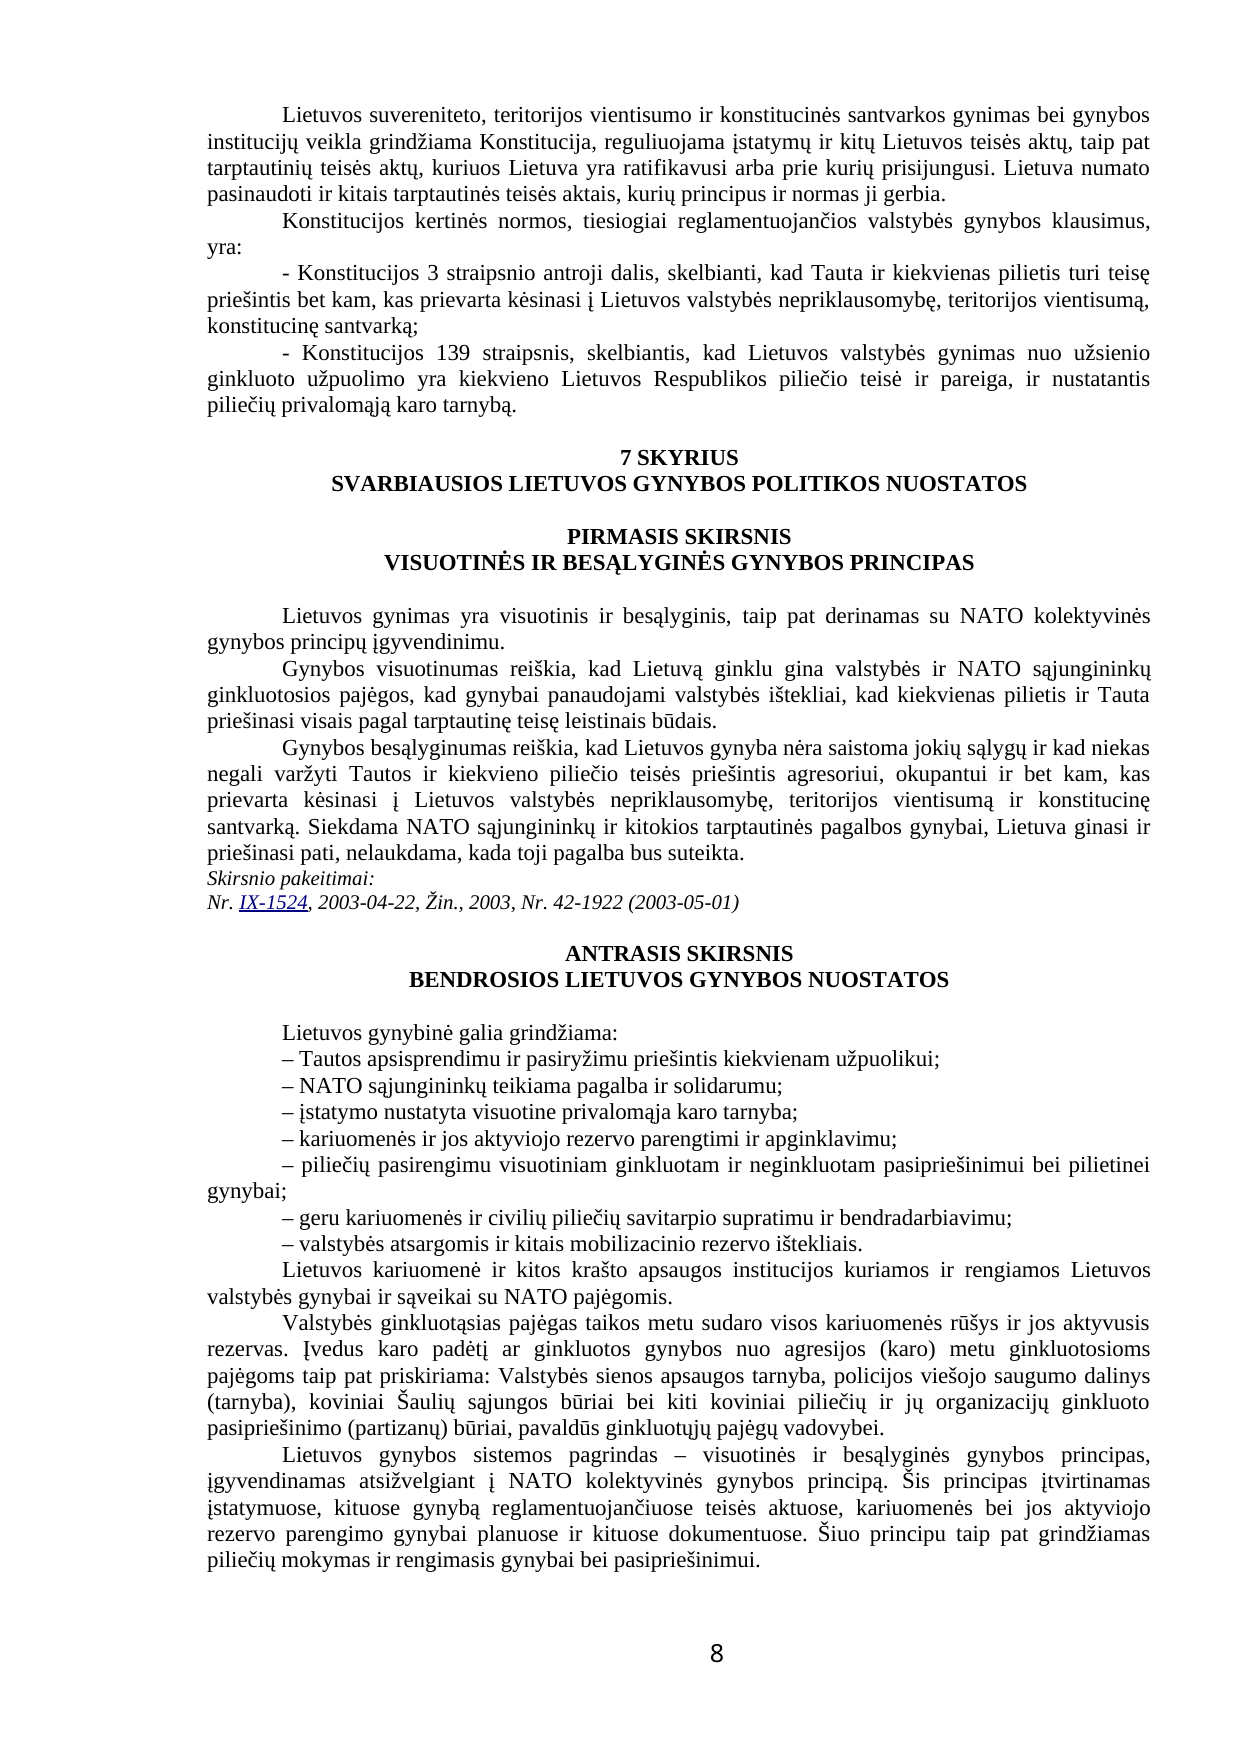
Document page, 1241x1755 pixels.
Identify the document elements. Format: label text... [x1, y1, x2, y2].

text – įstatymo nustatyta visuotine privalomąja karo tarnyba; [207, 1098, 1152, 1124]
text VISUOTINĖS IR BESĄLYGINĖS GYNYBOS PRINCIPAS [207, 549, 1152, 576]
text Lietuvos kariuomenė ir kitos krašto apsaugos institucijos kuriamos ir rengiamos Lietuvos valstybės gynybai ir sąveikai su NATO pajėgomis. [207, 1256, 1152, 1309]
text Lietuvos suvereniteto, teritorijos vientisumo ir konstitucinės santvarkos gynimas bei gynybos institucijų veikla grindžiama Konstitucija, reguliuojama įstatymų ir kitų Lietuvos teisės aktų, taip pat tarptautinių teisės aktų, kuriuos Lietuva yra ratifikavusi arba prie kurių prisijungusi. Lietuva numato pasinaudoti ir kitais tarptautinės teisės aktais, kurių principus ir normas ji gerbia. [207, 101, 1152, 207]
text – piliečių pasirengimu visuotiniam ginkluotam ir neginkluotam pasipriešinimui bei pilietinei gynybai; [207, 1151, 1152, 1204]
text – geru kariuomenės ir civilių piliečių savitarpio supratimu ir bendradarbiavimu; [207, 1204, 1152, 1230]
text - Konstitucijos 3 straipsnio antroji dalis, skelbianti, kad Tauta ir kiekvienas pilietis turi teisę priešintis bet kam, kas prievarta kėsinasi į Lietuvos valstybės nepriklausomybę, teritorijos vientisumą, konstitucinę santvarką; [207, 259, 1152, 338]
text PirmasIS skirsnis [207, 523, 1152, 549]
text Valstybės ginkluotąsias pajėgas taikos metu sudaro visos kariuomenės rūšys ir jos aktyvusis rezervas. Įvedus karo padėtį ar ginkluotos gynybos nuo agresijos (karo) metu ginkluotosioms pajėgoms taip pat priskiriama: Valstybės sienos apsaugos tarnyba, policijos viešojo saugumo dalinys (tarnyba), koviniai Šaulių sąjungos būriai bei kiti koviniai piliečių ir jų organizacijų ginkluoto pasipriešinimo (partizanų) būriai, pavaldūs ginkluotųjų pajėgų vadovybei. [207, 1309, 1152, 1441]
text Skirsnio pakeitimai: [207, 866, 1152, 890]
text – valstybės atsargomis ir kitais mobilizacinio rezervo ištekliais. [207, 1230, 1152, 1256]
text Gynybos besąlyginumas reiškia, kad Lietuvos gynyba nėra saistoma jokių sąlygų ir kad niekas negali varžyti Tautos ir kiekvieno piliečio teisės priešintis agresoriui, okupantui ir bet kam, kas prievarta kėsinasi į Lietuvos valstybės nepriklausomybę, teritorijos vientisumą ir konstitucinę santvarką. Siekdama NATO sąjungininkų ir kitokios tarptautinės pagalbos gynybai, Lietuva ginasi ir priešinasi pati, nelaukdama, kada toji pagalba bus suteikta. [207, 734, 1152, 866]
text - Konstitucijos 139 straipsnis, skelbiantis, kad Lietuvos valstybės gynimas nuo užsienio ginkluoto užpuolimo yra kiekvieno Lietuvos Respublikos piliečio teisė ir pareiga, ir nustatantis piliečių privalomąją karo tarnybą. [207, 338, 1152, 418]
text – kariuomenės ir jos aktyviojo rezervo parengtimi ir apginklavimu; [207, 1124, 1152, 1151]
text Antrasis skirsnis [207, 940, 1152, 966]
text Lietuvos gynybos sistemos pagrindas – visuotinės ir besąlyginės gynybos principas, įgyvendinamas atsižvelgiant į NATO kolektyvinės gynybos principą. Šis principas įtvirtinamas įstatymuose, kituose gynybą reglamentuojančiuose teisės aktuose, kariuomenės bei jos aktyviojo rezervo parengimo gynybai planuose ir kituose dokumentuose. Šiuo principu taip pat grindžiamas piliečių mokymas ir rengimasis gynybai bei pasipriešinimui. [207, 1441, 1152, 1573]
text Nr. IX-1524, 2003-04-22, Žin., 2003, Nr. 42-1922 (2003-05-01) [207, 890, 1152, 914]
text Konstitucijos kertinės normos, tiesiogiai reglamentuojančios valstybės gynybos klausimus, yra: [207, 207, 1152, 259]
text 7 skyrius [207, 444, 1152, 470]
text SVARBIAUSIOS LIETUVOS GYNYBOS POLITIKOS NUOSTATOS [207, 470, 1152, 497]
text Gynybos visuotinumas reiškia, kad Lietuvą ginklu gina valstybės ir NATO sąjungininkų ginkluotosios pajėgos, kad gynybai panaudojami valstybės ištekliai, kad kiekvienas pilietis ir Tauta priešinasi visais pagal tarptautinę teisę leistinais būdais. [207, 655, 1152, 734]
text BENDROSIOS LIETUVOS GYNYBOS NUOSTATOS [207, 966, 1152, 993]
text – NATO sąjungininkų teikiama pagalba ir solidarumu; [207, 1072, 1152, 1098]
text Lietuvos gynimas yra visuotinis ir besąlyginis, taip pat derinamas su NATO kolektyvinės gynybos principų įgyvendinimu. [207, 602, 1152, 655]
text Lietuvos gynybinė galia grindžiama: [207, 1019, 1152, 1046]
text – Tautos apsisprendimu ir pasiryžimu priešintis kiekvienam užpuolikui; [207, 1046, 1152, 1072]
